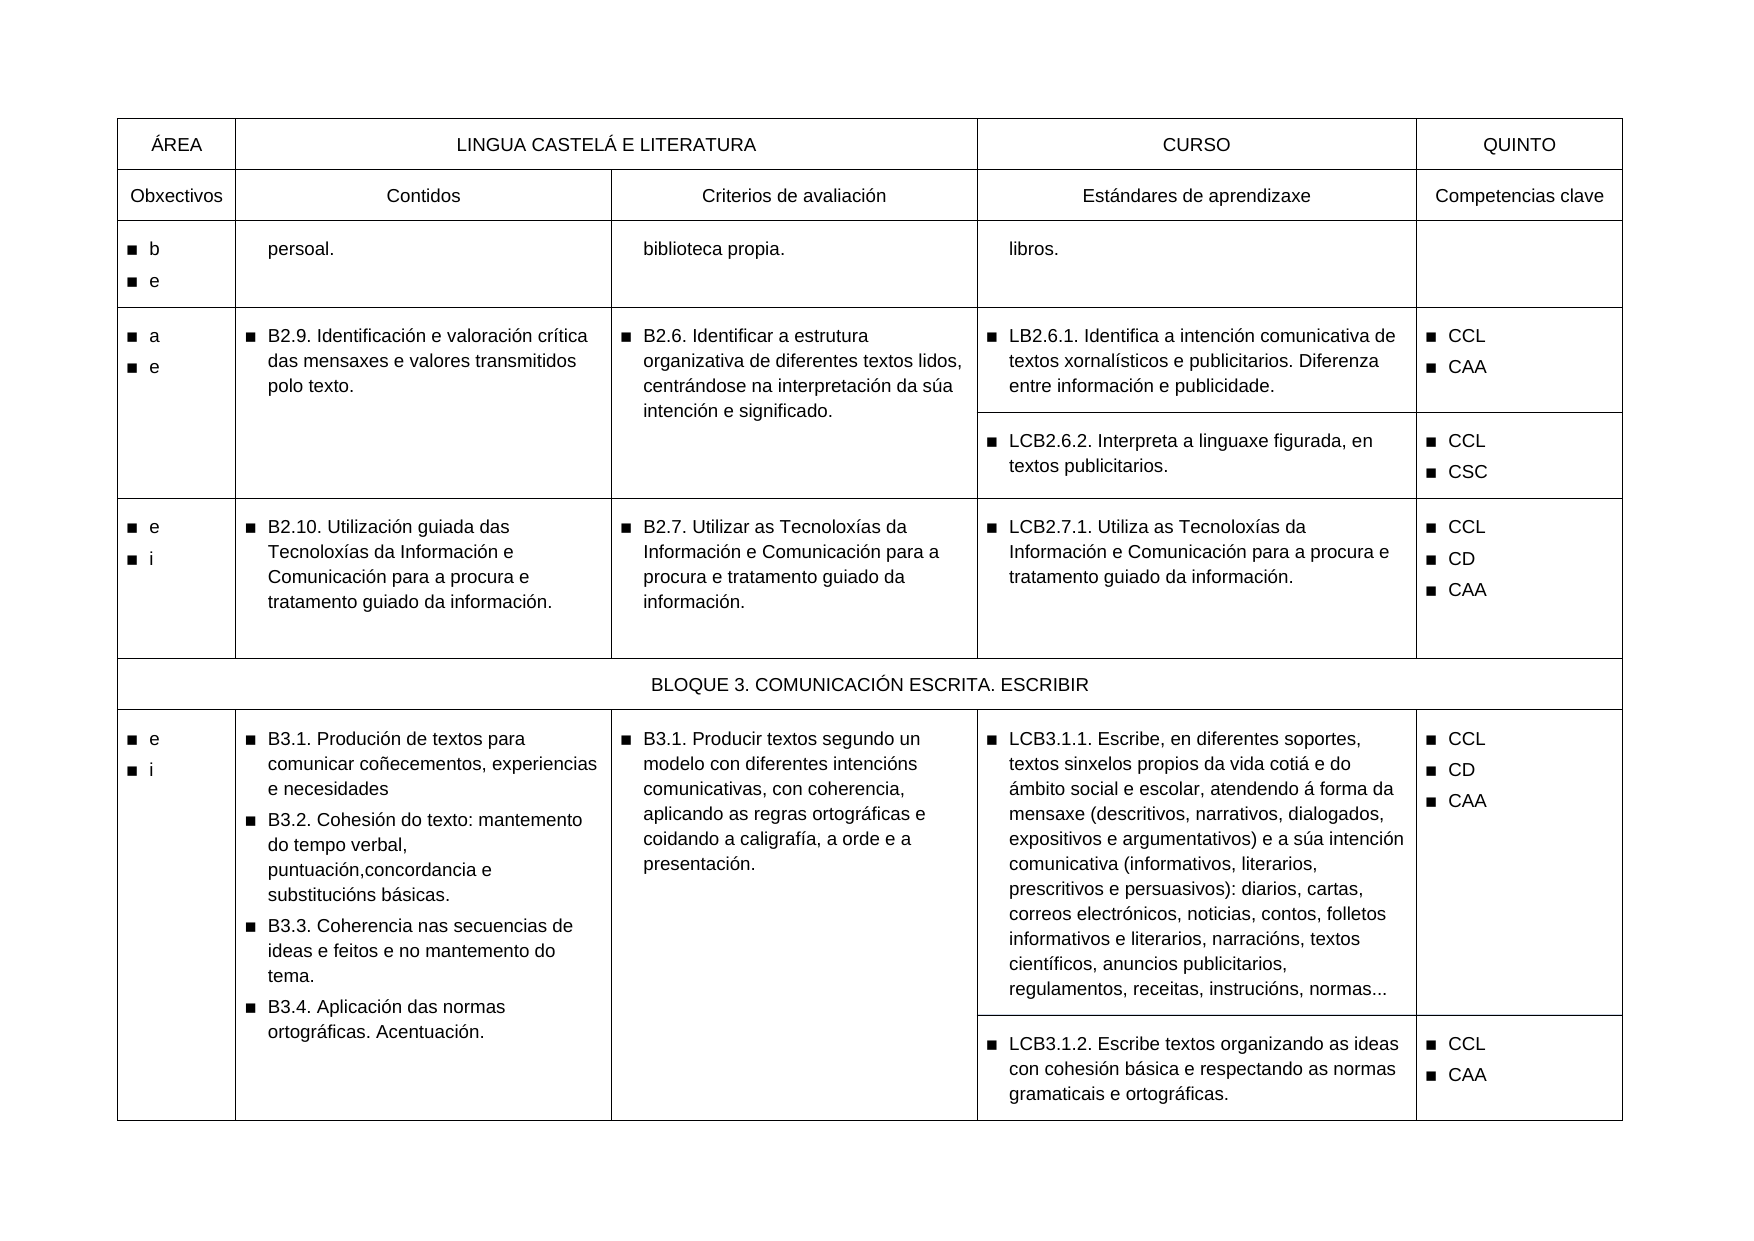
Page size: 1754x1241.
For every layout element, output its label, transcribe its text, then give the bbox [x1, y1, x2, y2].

table_cell CCL CAA [1417, 308, 1622, 412]
table_cell e i [118, 710, 235, 1120]
table_header CURSO [978, 119, 1416, 169]
table_cell LCB3.1.1. Escribe, en diferentes soportes, textos sinxelos propios da vida cotiá e do ámbito social e escolar, atendendo á forma da mensaxe (descritivos, narrativos, dialogados, expositivos e argumentativos) e a súa intención comunicativa (informativos, literarios, prescritivos e persuasivos): diarios, cartas, correos electrónicos, noticias, contos, folletos informativos e literarios, narracións, textos científicos, anuncios publicitarios, regulamentos, receitas, instrucións, normas... [978, 710, 1416, 1014]
table_cell LB2.6.1. Identifica a intención comunicativa de textos xornalísticos e publicitarios. Diferenza entre información e publicidade. [978, 308, 1416, 412]
table_header ÁREA [118, 119, 235, 169]
table_cell B2.7. Utilizar as Tecnoloxías da Información e Comunicación para a procura e tratamento guiado da información. [612, 499, 977, 658]
table_cell B2.6. Identificar a estrutura organizativa de diferentes textos lidos, centrándose na interpretación da súa intención e significado. [612, 308, 977, 498]
table_cell [1417, 221, 1622, 307]
table_cell libros. [978, 221, 1416, 307]
table_header LINGUA CASTELÁ E LITERATURA [236, 119, 977, 169]
table_cell a b e [118, 221, 235, 307]
table_cell LCB2.7.1. Utiliza as Tecnoloxías da Información e Comunicación para a procura e tratamento guiado da información. [978, 499, 1416, 658]
table_cell BLOQUE 3. COMUNICACIÓN ESCRITA. ESCRIBIR [118, 659, 1622, 709]
table_header QUINTO [1417, 119, 1622, 169]
table_cell a e [118, 308, 235, 498]
table_cell B3.1. Produción de textos para comunicar coñecementos, experiencias e necesidades B3.2. Cohesión do texto: mantemento do tempo verbal, puntuación,concordancia e substitucións básicas. B3.3. Coherencia nas secuencias de ideas e feitos e no mantemento do tema. B3.4. Aplicación das normas ortográficas. Acentuación. [236, 710, 611, 1120]
table_cell Estándares de aprendizaxe [978, 170, 1416, 220]
table_cell Criterios de avaliación [612, 170, 977, 220]
table_cell Contidos [236, 170, 611, 220]
table_cell B3.1. Producir textos segundo un modelo con diferentes intencións comunicativas, con coherencia, aplicando as regras ortográficas e coidando a caligrafía, a orde e a presentación. [612, 710, 977, 1120]
table_cell Competencias clave [1417, 170, 1622, 220]
table_cell e i [118, 499, 235, 658]
table_cell CCL CD CAA [1417, 710, 1622, 1014]
table_cell biblioteca propia. [612, 221, 977, 307]
table_cell CCL CAA [1417, 1016, 1622, 1120]
table_cell CCL CSC [1417, 413, 1622, 498]
table_cell persoal. [236, 221, 611, 307]
table_cell Obxectivos [118, 170, 235, 220]
table_cell LCB3.1.2. Escribe textos organizando as ideas con cohesión básica e respectando as normas gramaticais e ortográficas. [978, 1016, 1416, 1120]
table_cell LCB2.6.2. Interpreta a linguaxe figurada, en textos publicitarios. [978, 413, 1416, 498]
table_cell B2.9. Identificación e valoración crítica das mensaxes e valores transmitidos polo texto. [236, 308, 611, 498]
table_cell B2.10. Utilización guiada das Tecnoloxías da Información e Comunicación para a procura e tratamento guiado da información. [236, 499, 611, 658]
table_cell CCL CD CAA [1417, 499, 1622, 658]
